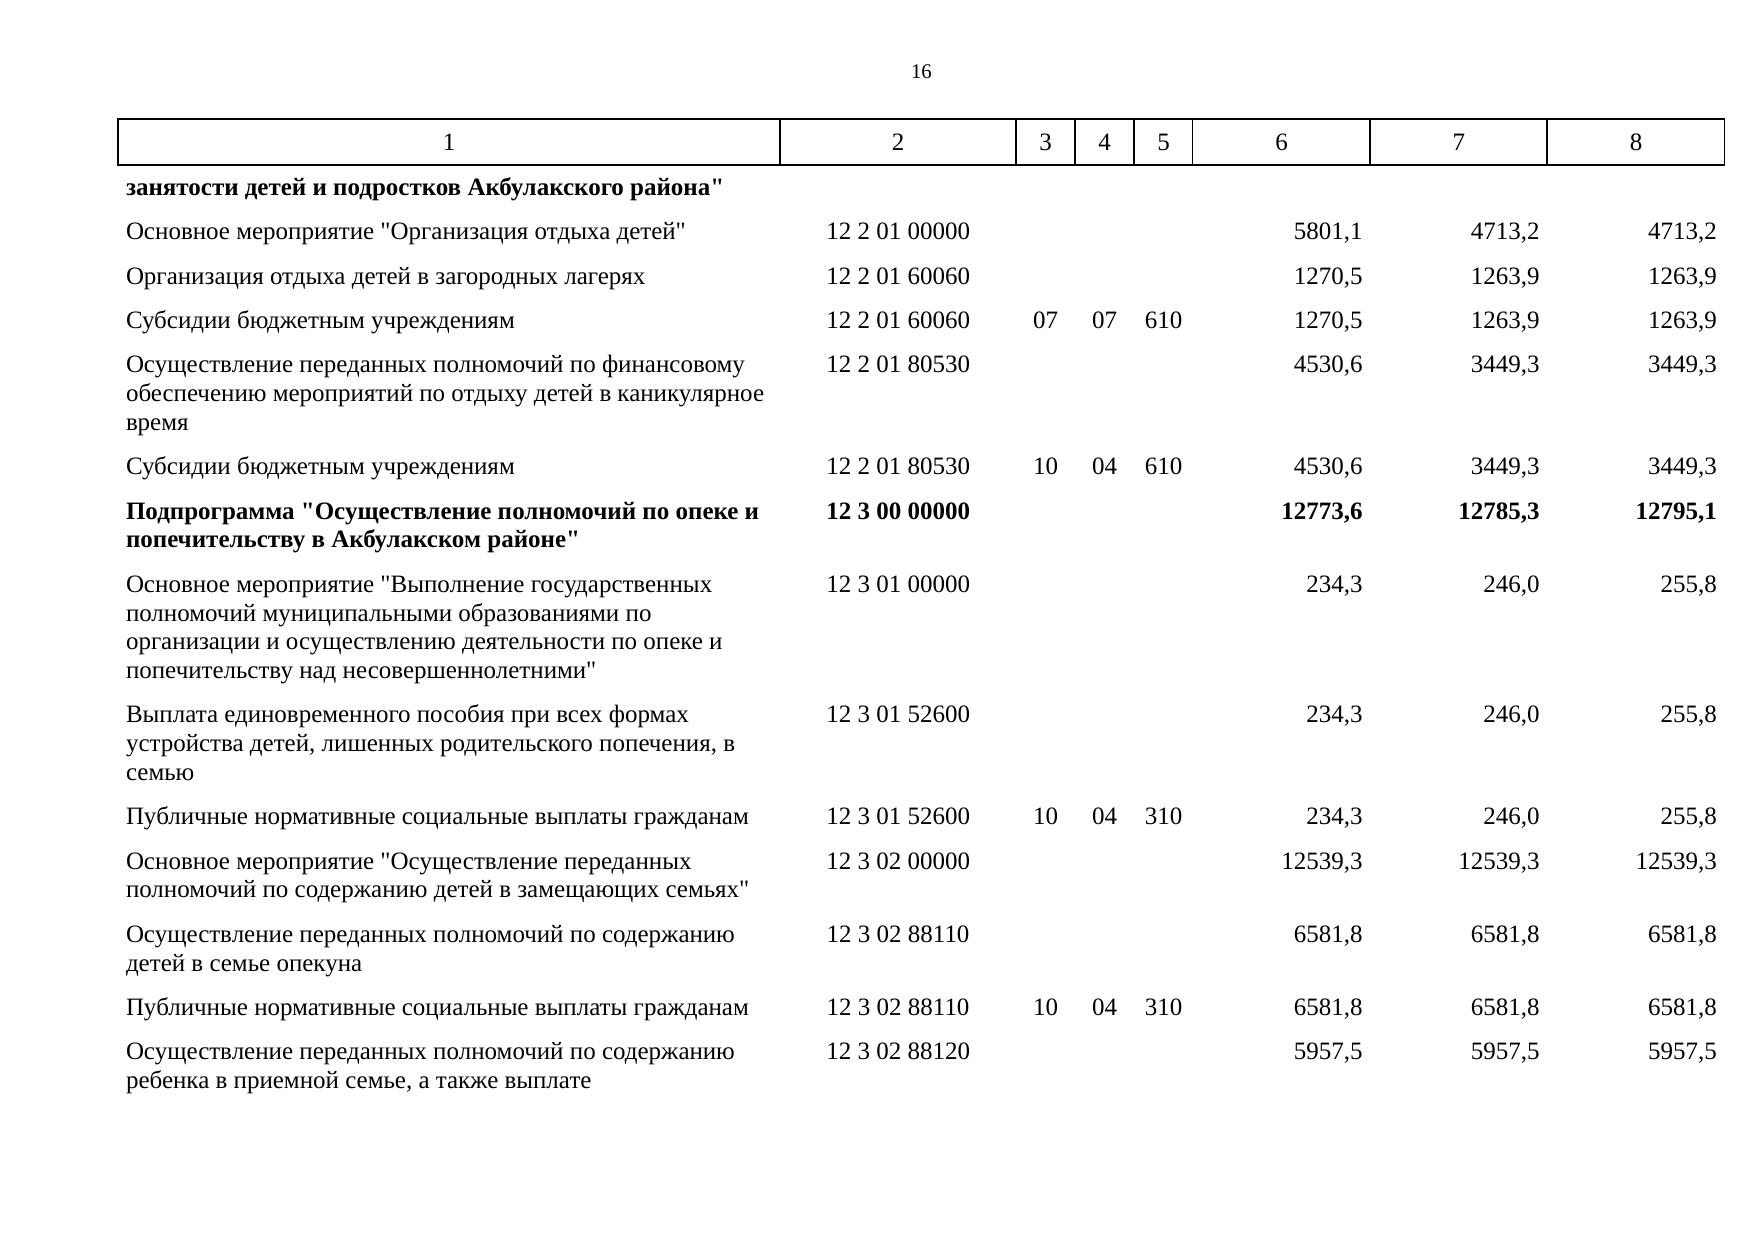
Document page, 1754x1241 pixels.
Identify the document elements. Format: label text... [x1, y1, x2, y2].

table_cell 1270,5 [1193, 253, 1370, 297]
table_header [119, 120, 779, 164]
table_cell [1075, 342, 1134, 443]
table_cell 234,3 [1193, 561, 1370, 692]
table_cell 04 [1075, 444, 1134, 488]
table_cell Выплата единовременного пособия при всех формах устройства детей, лишенных родительского попечения, в семью [118, 692, 780, 793]
table_cell занятости детей и подростков Акбулакского района" [118, 166, 780, 208]
table_cell Осуществление переданных полномочий по содержанию ребенка в приемной семье, а также выплате [118, 1029, 780, 1102]
table_cell 3449,3 [1547, 444, 1724, 488]
table_cell [1134, 209, 1193, 253]
table_header [1193, 120, 1369, 164]
table_cell Осуществление переданных полномочий по содержанию детей в семье опекуна [118, 911, 780, 984]
table_cell 12539,3 [1547, 838, 1724, 911]
table_cell 12773,6 [1193, 488, 1370, 561]
table_cell 12 3 02 00000 [780, 838, 1016, 911]
table_cell [1016, 253, 1075, 297]
table_cell 6581,8 [1370, 911, 1547, 984]
table_cell Основное мероприятие "Организация отдыха детей" [118, 209, 780, 253]
table_cell [1016, 488, 1075, 561]
table_cell 3449,3 [1370, 444, 1547, 488]
table_cell [1075, 838, 1134, 911]
table_cell 4713,2 [1370, 209, 1547, 253]
table_cell 4530,6 [1193, 342, 1370, 443]
table_cell 12 2 01 60060 [780, 253, 1016, 297]
table_cell 5957,5 [1193, 1029, 1370, 1102]
table_cell 255,8 [1547, 561, 1724, 692]
table_cell 12 2 01 80530 [780, 444, 1016, 488]
table_cell [1016, 561, 1075, 692]
table_cell [1134, 692, 1193, 793]
table_cell [1134, 166, 1193, 208]
table_cell 07 [1075, 297, 1134, 342]
table_cell 04 [1075, 794, 1134, 838]
table_header [1135, 120, 1192, 164]
table_cell [1016, 342, 1075, 443]
table_cell 12 3 02 88120 [780, 1029, 1016, 1102]
table_cell [1134, 911, 1193, 984]
table_cell [1016, 692, 1075, 793]
table_header [1017, 120, 1074, 164]
table_header 1 [126, 128, 772, 156]
table_cell [1016, 1029, 1075, 1102]
table_cell [1134, 561, 1193, 692]
table_cell 5957,5 [1547, 1029, 1724, 1102]
table_cell 12785,3 [1370, 488, 1547, 561]
table_cell Субсидии бюджетным учреждениям [118, 297, 780, 342]
table_header 5 [1142, 128, 1185, 156]
table_cell 234,3 [1193, 794, 1370, 838]
table_cell [1075, 209, 1134, 253]
table_cell [1075, 1029, 1134, 1102]
table_cell Публичные нормативные социальные выплаты гражданам [118, 984, 780, 1028]
table_cell [1075, 911, 1134, 984]
table_cell 6581,8 [1547, 911, 1724, 984]
table_cell [1134, 488, 1193, 561]
table_cell 6581,8 [1193, 911, 1370, 984]
table_header [1548, 120, 1724, 164]
table_header 8 [1555, 128, 1716, 156]
table_cell 12 3 00 00000 [780, 488, 1016, 561]
table_header 7 [1378, 128, 1539, 156]
table_cell 6581,8 [1370, 984, 1547, 1028]
table_cell 6581,8 [1193, 984, 1370, 1028]
table_cell [1134, 253, 1193, 297]
table_header 2 [788, 128, 1008, 156]
table_cell 1263,9 [1547, 297, 1724, 342]
table_cell 1263,9 [1370, 297, 1547, 342]
table_cell 10 [1016, 984, 1075, 1028]
table_cell 234,3 [1193, 692, 1370, 793]
table_cell Осуществление переданных полномочий по финансовому обеспечению мероприятий по отдыху детей в каникулярное время [118, 342, 780, 443]
table_cell 255,8 [1547, 794, 1724, 838]
table_cell 10 [1016, 444, 1075, 488]
table_cell [1075, 561, 1134, 692]
table_header [781, 120, 1015, 164]
table_cell 12 3 01 52600 [780, 794, 1016, 838]
table_cell 12 3 02 88110 [780, 911, 1016, 984]
table_cell [780, 166, 1016, 208]
table_cell 12 2 01 60060 [780, 297, 1016, 342]
table_cell 6581,8 [1547, 984, 1724, 1028]
table_cell [1547, 166, 1724, 208]
table_header 6 [1201, 128, 1362, 156]
table_cell Основное мероприятие "Выполнение государственных полномочий муниципальными образованиями по организации и осуществлению деятельности по опеке и попечительству над несовершеннолетними" [118, 561, 780, 692]
table_cell 10 [1016, 794, 1075, 838]
table_cell 255,8 [1547, 692, 1724, 793]
table_cell 4713,2 [1547, 209, 1724, 253]
table_cell 3449,3 [1370, 342, 1547, 443]
table_cell [1075, 253, 1134, 297]
table_cell 246,0 [1370, 692, 1547, 793]
table_cell 1263,9 [1547, 253, 1724, 297]
table_cell [1016, 209, 1075, 253]
table_cell Организация отдыха детей в загородных лагерях [118, 253, 780, 297]
table_cell 12 2 01 80530 [780, 342, 1016, 443]
table_cell [1134, 1029, 1193, 1102]
table_cell 12539,3 [1193, 838, 1370, 911]
table_cell 4530,6 [1193, 444, 1370, 488]
table_header [1076, 120, 1133, 164]
table_cell 12 3 01 52600 [780, 692, 1016, 793]
table_cell 12 3 01 00000 [780, 561, 1016, 692]
table_cell [1075, 692, 1134, 793]
table_header [1371, 120, 1546, 164]
table_cell [1075, 488, 1134, 561]
table_cell [1016, 166, 1075, 208]
table_cell 610 [1134, 297, 1193, 342]
table_cell Публичные нормативные социальные выплаты гражданам [118, 794, 780, 838]
table_cell 246,0 [1370, 794, 1547, 838]
table_cell [1370, 166, 1547, 208]
table_cell 310 [1134, 794, 1193, 838]
table_cell Основное мероприятие "Осуществление переданных полномочий по содержанию детей в замещающих семьях" [118, 838, 780, 911]
table_cell [1134, 838, 1193, 911]
table_cell 310 [1134, 984, 1193, 1028]
table_cell 610 [1134, 444, 1193, 488]
table_cell [1016, 838, 1075, 911]
table_cell [1134, 342, 1193, 443]
table_cell 12 2 01 00000 [780, 209, 1016, 253]
table_header 3 [1024, 128, 1067, 156]
table_cell 12 3 02 88110 [780, 984, 1016, 1028]
table_cell 5801,1 [1193, 209, 1370, 253]
table_cell 1263,9 [1370, 253, 1547, 297]
table_cell [1075, 166, 1134, 208]
table_cell 3449,3 [1547, 342, 1724, 443]
table_cell [1193, 166, 1370, 208]
table_cell 07 [1016, 297, 1075, 342]
table_cell 12539,3 [1370, 838, 1547, 911]
table_cell Субсидии бюджетным учреждениям [118, 444, 780, 488]
table_cell 5957,5 [1370, 1029, 1547, 1102]
table_cell 1270,5 [1193, 297, 1370, 342]
table_header 4 [1083, 128, 1126, 156]
table_cell 12795,1 [1547, 488, 1724, 561]
table_cell Подпрограмма "Осуществление полномочий по опеке и попечительству в Акбулакском районе" [118, 488, 780, 561]
table_cell 246,0 [1370, 561, 1547, 692]
table_cell 04 [1075, 984, 1134, 1028]
table_cell [1016, 911, 1075, 984]
